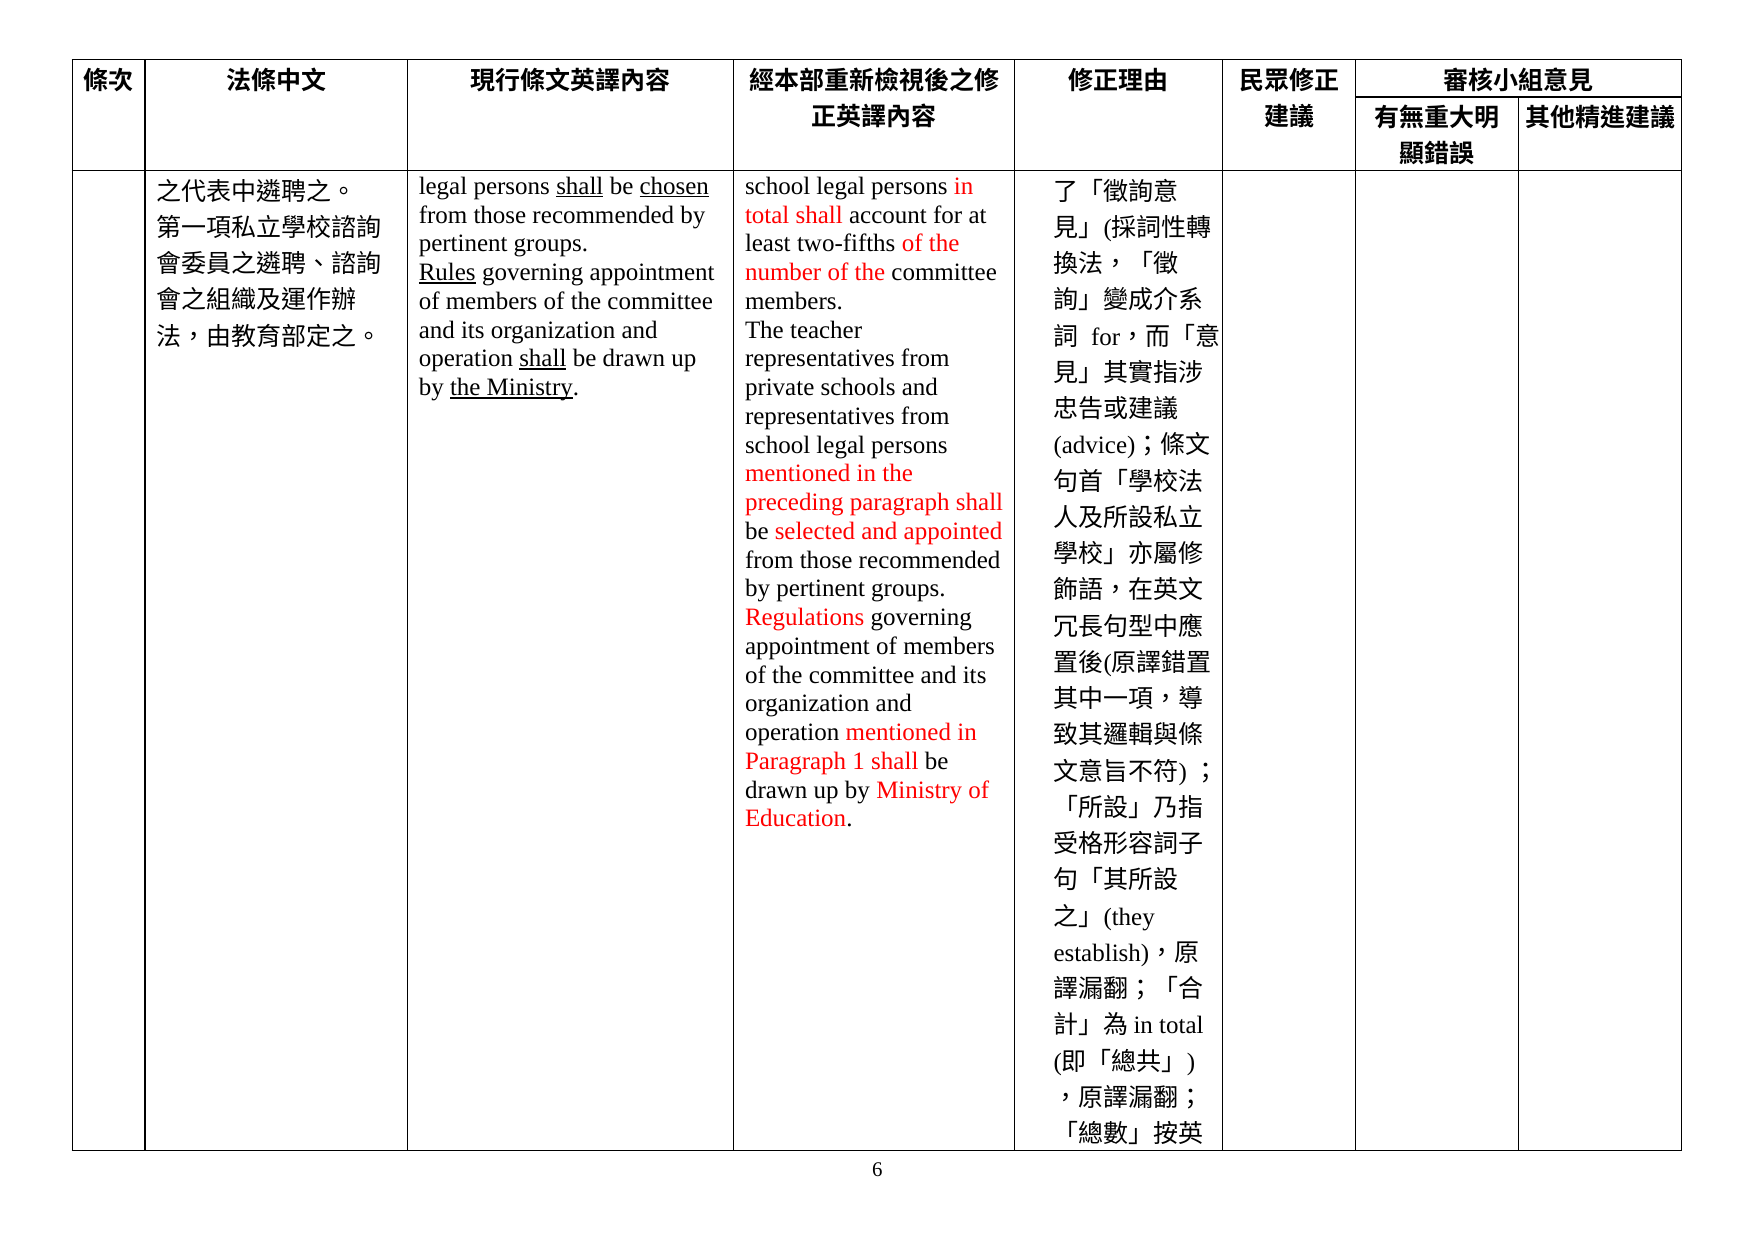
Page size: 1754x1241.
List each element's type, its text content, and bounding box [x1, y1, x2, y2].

table_header 民眾修正建議 [1223, 60, 1355, 170]
table_cell 其他精進建議 [1519, 98, 1681, 170]
table_cell legal persons shall be chosen from those recommended by pertinent groups. Rules governing appointment of members of the committee and its organization and operation shall be drawn up by the Ministry. [408, 171, 733, 1150]
table_header 條次 [73, 60, 144, 170]
table_header 法條中文 [146, 60, 407, 170]
table_cell 有無重大明顯錯誤 [1356, 98, 1518, 170]
table_header 審核小組意見 [1356, 60, 1681, 96]
table_cell [1223, 171, 1355, 1150]
table_header 經本部重新檢視後之修正英譯內容 [734, 60, 1014, 170]
table_cell [1356, 171, 1518, 1150]
table_cell [1519, 171, 1681, 1150]
table_cell 了「徵詢意見」(採詞性轉換法，「徵詢」變成介系詞 for，而「意見」其實指涉忠告或建議(advice)；條文句首「學校法人及所設私立學校」亦屬修飾語，在英文冗長句型中應置後(原譯錯置其中一項，導致其邏輯與條文意旨不符) ；「所設」乃指受格形容詞子句「其所設之」(they establish)，原譯漏翻；「合計」為in total (即「總共」) ，原譯漏翻；「總數」按英 [1015, 171, 1222, 1150]
table_header 修正理由 [1015, 60, 1222, 170]
table_header 現行條文英譯內容 [408, 60, 733, 170]
table_cell [73, 171, 144, 1150]
table_cell 之代表中遴聘之。 第一項私立學校諮詢會委員之遴聘、諮詢會之組織及運作辦法，由教育部定之。 [146, 171, 407, 1150]
table_cell school legal persons in total shall account for at least two-fifths of the number of the committee members. The teacher representatives from private schools and representatives from school legal persons mentioned in the preceding paragraph shall be selected and appointed from those recommended by pertinent groups. Regulations governing appointment of members of the committee and its organization and operation mentioned in Paragraph 1 shall be drawn up by Ministry of Education. [734, 171, 1014, 1150]
